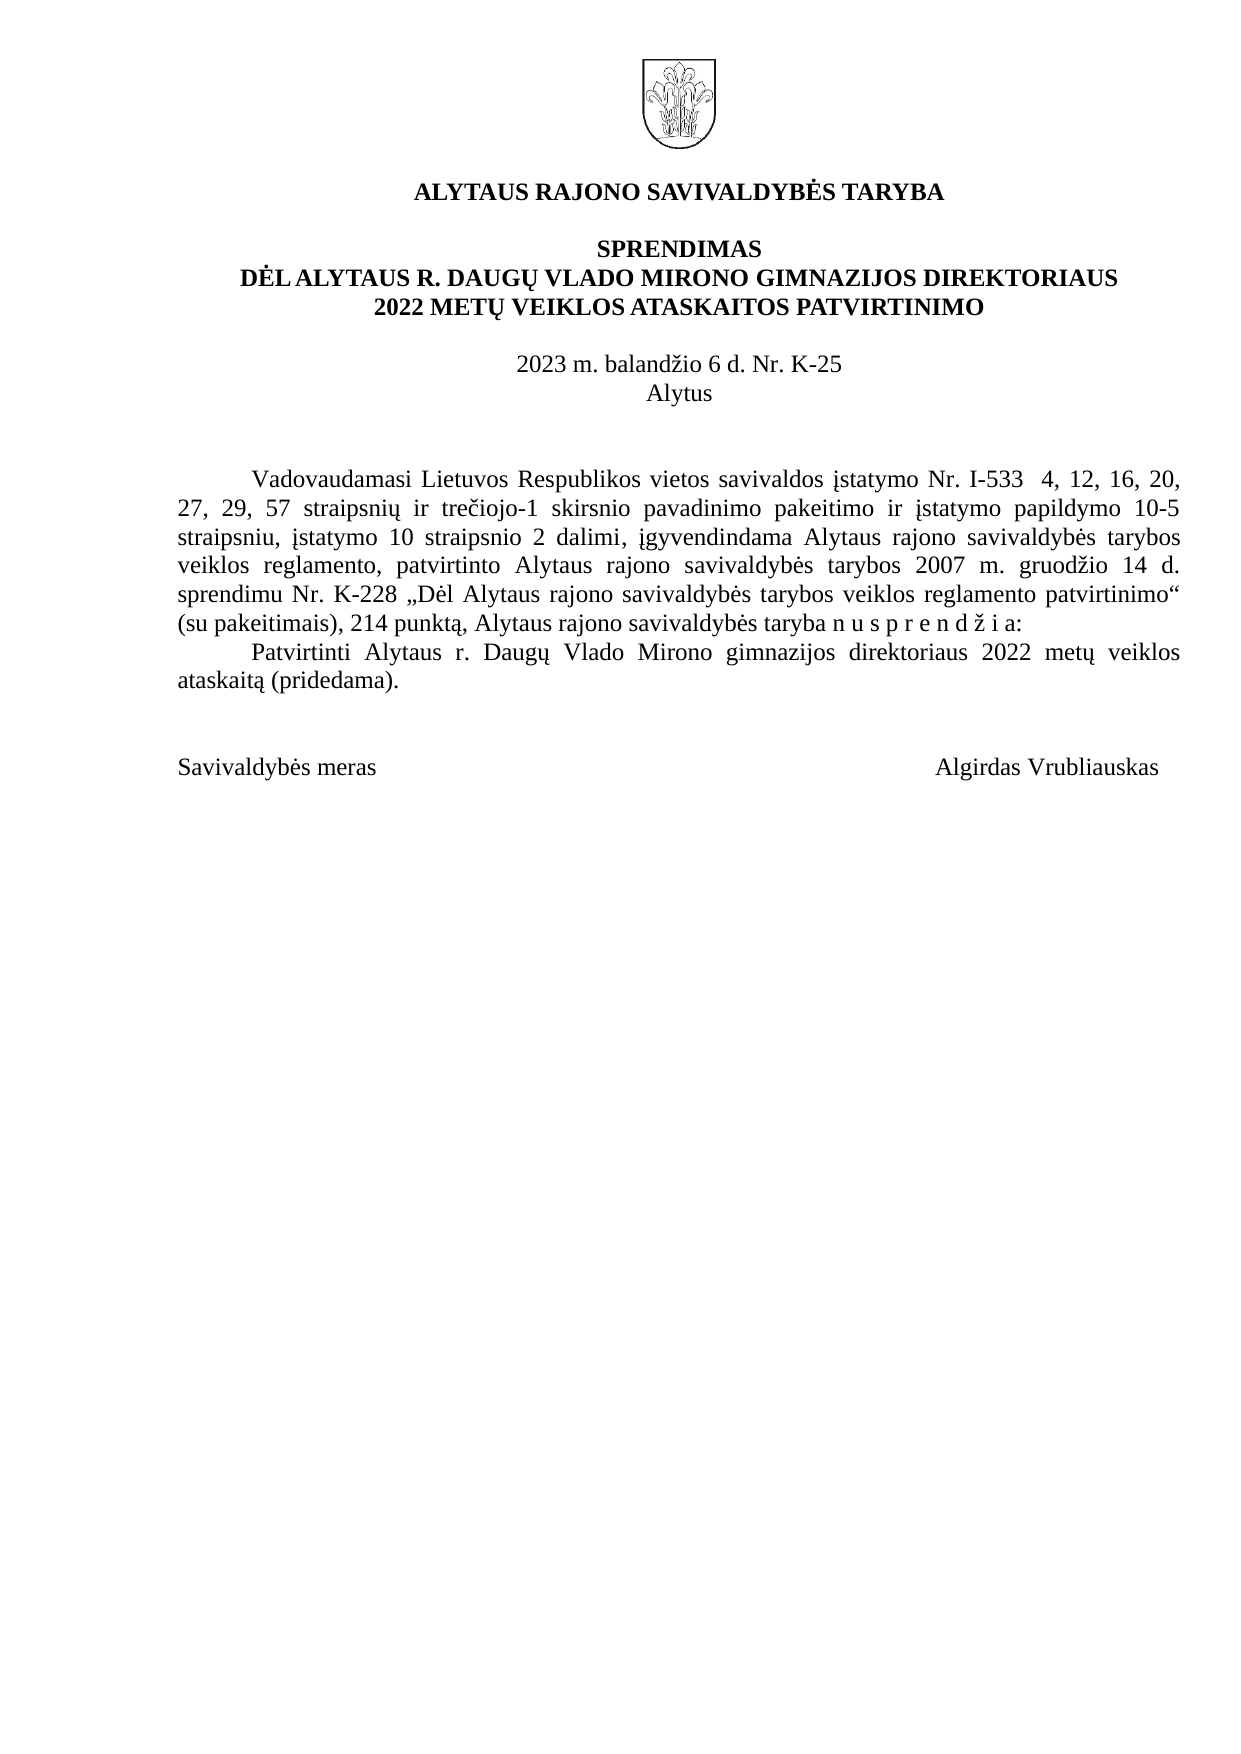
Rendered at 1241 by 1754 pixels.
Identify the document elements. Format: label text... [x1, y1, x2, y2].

text Alytus [177, 378, 1181, 407]
text 2023 m. balandžio 6 d. Nr. K-25 [177, 349, 1181, 378]
text SPRENDIMAS [177, 234, 1181, 263]
text Vadovaudamasi Lietuvos Respublikos vietos savivaldos įstatymo Nr. I-533 4, 12, 16, 20, 27, 29, 57 straipsnių ir trečiojo-1 skirsnio pavadinimo pakeitimo ir įstatymo papildymo 10-5 straipsniu, įstatymo 10 straipsnio 2 dalimi, įgyvendindama Alytaus rajono savivaldybės tarybos veiklos reglamento, patvirtinto Alytaus rajono savivaldybės tarybos 2007 m. gruodžio 14 d. sprendimu Nr. K-228 „Dėl Alytaus rajono savivaldybės tarybos veiklos reglamento patvirtinimo“ (su pakeitimais), 214 punktą, Alytaus rajono savivaldybės taryba n u s p r e n d ž i a: [177, 464, 1181, 637]
text ALYTAUS RAJONO SAVIVALDYBĖS TARYBA [177, 177, 1181, 206]
text Savivaldybės meras Algirdas Vrubliauskas [177, 752, 1181, 781]
text Patvirtinti Alytaus r. Daugų Vlado Mirono gimnazijos direktoriaus 2022 metų veiklos ataskaitą (pridedama). [177, 637, 1181, 694]
text DĖL ALYTAUS R. DAUGŲ VLADO MIRONO GIMNAZIJOS direktoriaus 2022 METŲ veiklos ATASKAITOS PATVIRTINIMO [177, 263, 1181, 321]
